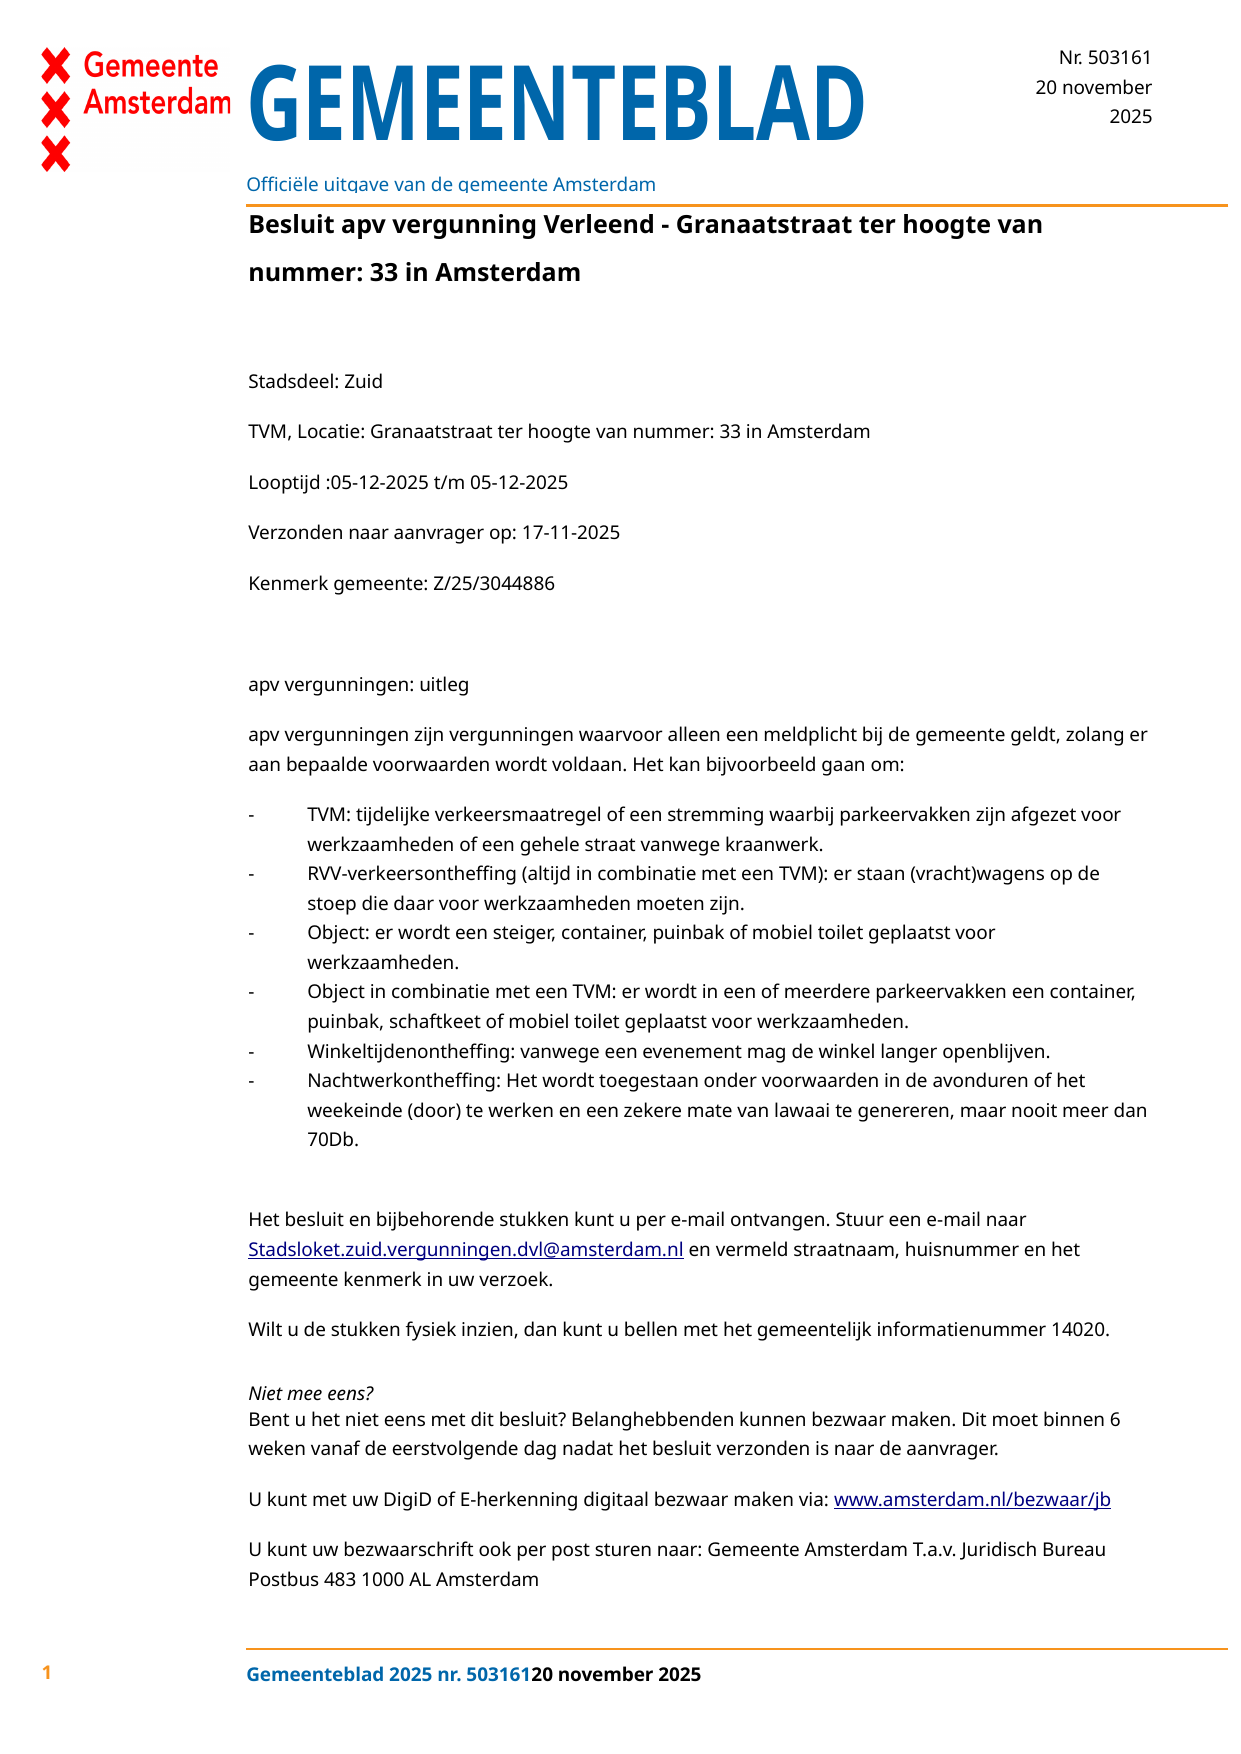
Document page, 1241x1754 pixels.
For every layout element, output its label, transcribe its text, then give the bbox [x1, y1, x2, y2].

text Stadsdeel: Zuid [248, 368, 1152, 394]
text Niet mee eens? [248, 1380, 1152, 1406]
list Object in combinatie met een TVM: er wordt in een of meerdere parkeervakken een container, puinbak, schaftkeet of mobiel toilet geplaatst voor werkzaamheden. [248, 979, 1152, 1034]
text Bent u het niet eens met dit besluit? Belanghebbenden kunnen bezwaar maken. Dit moet binnen 6 weken vanaf de eerstvolgende dag nadat het besluit verzonden is naar de aanvrager. [248, 1406, 1152, 1461]
text Besluit apv vergunning Verleend - Granaatstraat ter hoogte van nummer: 33 in Amsterdam [248, 207, 1152, 288]
text U kunt uw bezwaarschrift ook per post sturen naar: Gemeente Amsterdam T.a.v. Juridisch Bureau Postbus 483 1000 AL Amsterdam [248, 1536, 1152, 1592]
text TVM, Locatie: Granaatstraat ter hoogte van nummer: 33 in Amsterdam [248, 419, 1152, 444]
picture [41, 47, 231, 172]
text apv vergunningen: uitleg [248, 671, 1152, 697]
list RVV-verkeersontheffing (altijd in combinatie met een TVM): er staan (vracht)wagens op de stoep die daar voor werkzaamheden moeten zijn. [248, 860, 1152, 916]
list Object: er wordt een steiger, container, puinbak of mobiel toilet geplaatst voor werkzaamheden. [248, 919, 1152, 975]
text Het besluit en bijbehorende stukken kunt u per e-mail ontvangen. Stuur een e-mail naar Stadsloket.zuid.vergunningen.dvl@amsterdam.nl en vermeld straatnaam, huisnummer en het gemeente kenmerk in uw verzoek. [248, 1207, 1152, 1292]
list Winkeltijdenontheffing: vanwege een evenement mag de winkel langer openblijven. [248, 1038, 1152, 1064]
text apv vergunningen zijn vergunningen waarvoor alleen een meldplicht bij de gemeente geldt, zolang er aan bepaalde voorwaarden wordt voldaan. Het kan bijvoorbeeld gaan om: [248, 721, 1152, 777]
text Verzonden naar aanvrager op: 17-11-2025 [248, 519, 1152, 545]
text Looptijd :05-12-2025 t/m 05-12-2025 [248, 469, 1152, 495]
text Wilt u de stukken fysiek inzien, dan kunt u bellen met het gemeentelijk informatienummer 14020. [248, 1316, 1152, 1342]
list TVM: tijdelijke verkeersmaatregel of een stremming waarbij parkeervakken zijn afgezet voor werkzaamheden of een gehele straat vanwege kraanwerk. [248, 801, 1152, 857]
text U kunt met uw DigiD of E-herkenning digitaal bezwaar maken via: www.amsterdam.nl/bezwaar/jb [248, 1486, 1152, 1512]
text Kenmerk gemeente: Z/25/3044886 [248, 570, 1152, 596]
list Nachtwerkontheffing: Het wordt toegestaan onder voorwaarden in de avonduren of het weekeinde (door) te werken en een zekere mate van lawaai te genereren, maar nooit meer dan 70Db. [248, 1067, 1152, 1152]
